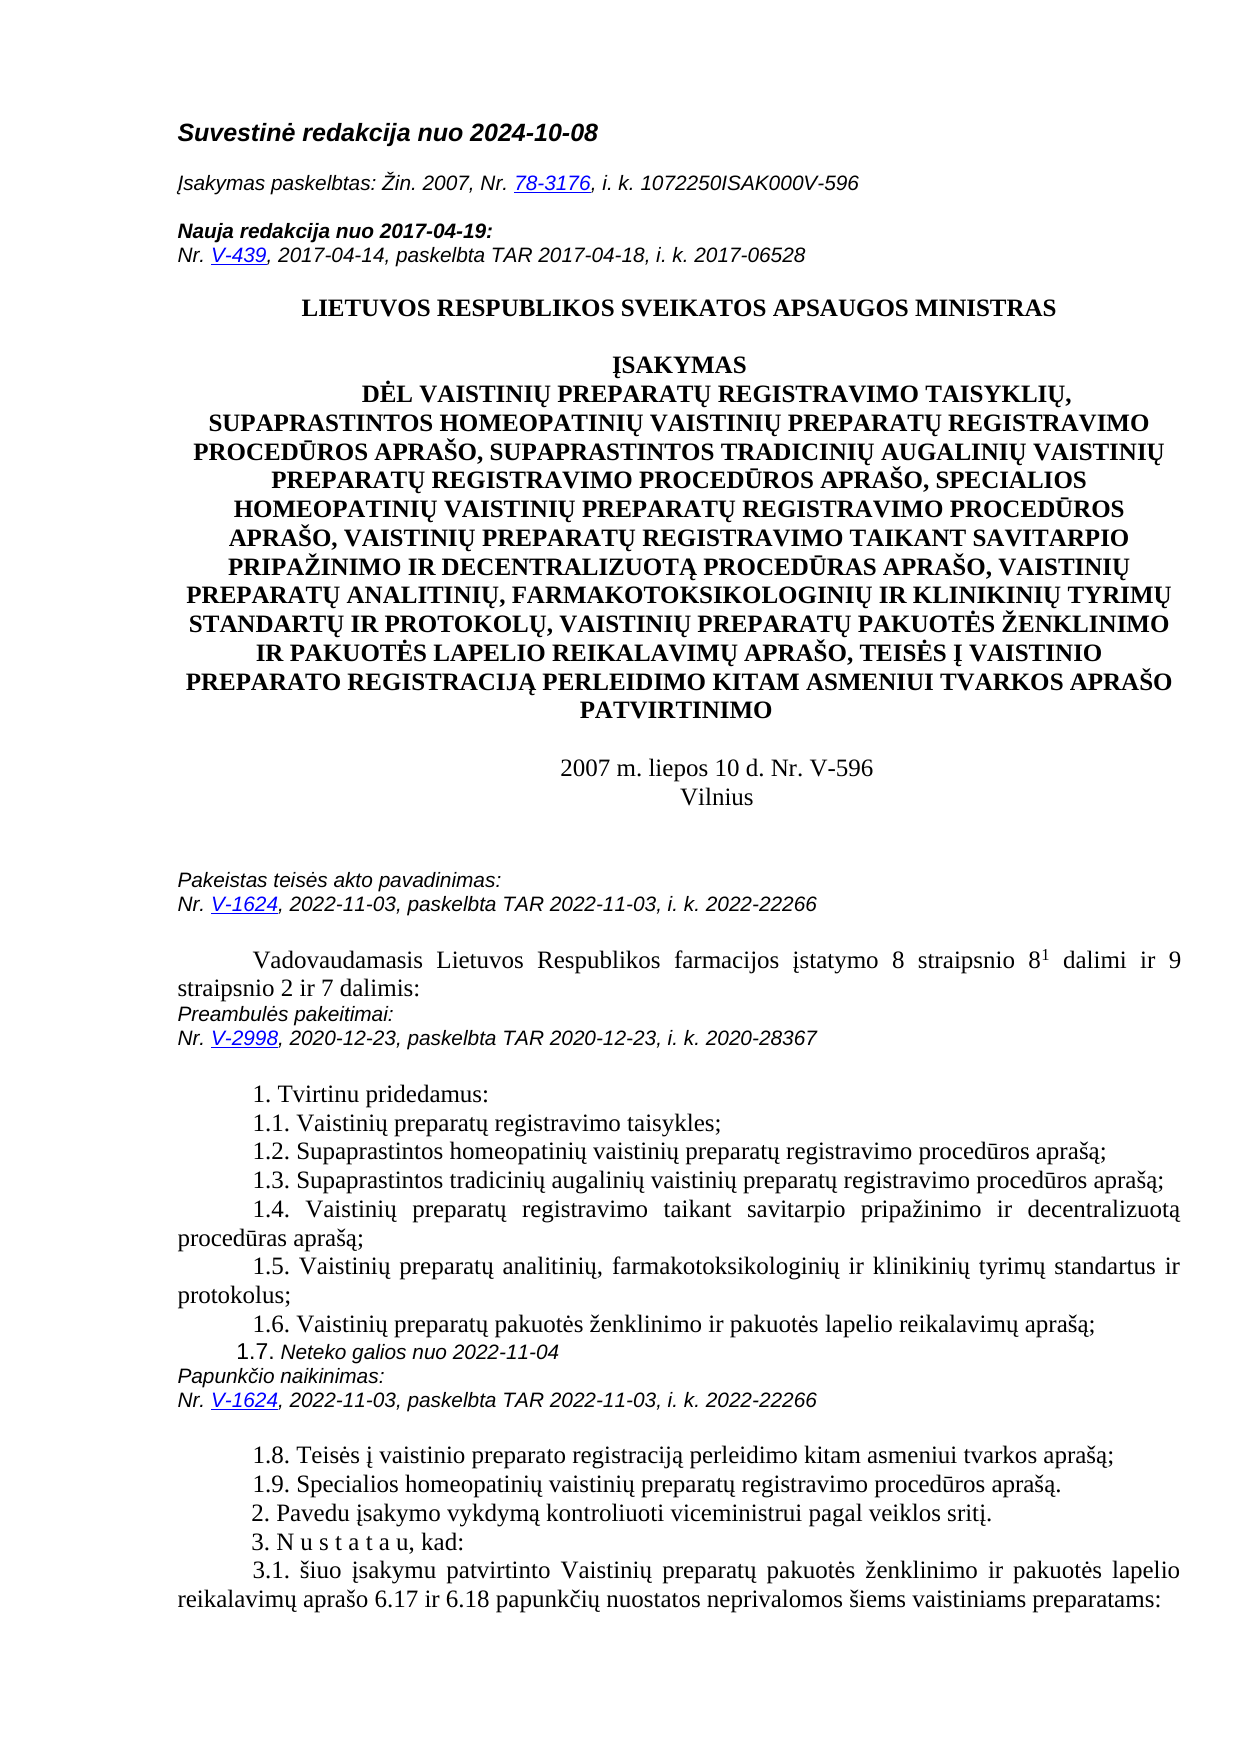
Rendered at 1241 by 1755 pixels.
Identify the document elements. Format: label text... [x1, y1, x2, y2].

text 2007 m. liepos 10 d. Nr. V-596 [177, 753, 1181, 782]
text Nr. V-439, 2017-04-14, paskelbta TAR 2017-04-18, i. k. 2017-06528 [177, 243, 1181, 267]
text LIETUVOS RESPUBLIKOS SVEIKATOS APSAUGOS MINISTRAS [177, 293, 1181, 322]
text 1.9. Specialios homeopatinių vaistinių preparatų registravimo procedūros aprašą. [177, 1469, 1181, 1498]
text 1. Tvirtinu pridedamus: [177, 1079, 1181, 1108]
text 1.2. Supaprastintos homeopatinių vaistinių preparatų registravimo procedūros aprašą; [177, 1136, 1181, 1165]
text Nauja redakcija nuo 2017-04-19: [177, 219, 1181, 243]
text Nr. V-1624, 2022-11-03, paskelbta TAR 2022-11-03, i. k. 2022-22266 [177, 892, 1181, 916]
text Suvestinė redakcija nuo 2024-10-08 [177, 118, 1181, 147]
text ĮSAKYMAS [177, 351, 1181, 379]
text 1.1. Vaistinių preparatų registravimo taisykles; [177, 1108, 1181, 1136]
text 1.3. Supaprastintos tradicinių augalinių vaistinių preparatų registravimo procedūros aprašą; [177, 1165, 1181, 1194]
text 3.1. šiuo įsakymu patvirtinto Vaistinių preparatų pakuotės ženklinimo ir pakuotės lapelio reikalavimų aprašo 6.17 ir 6.18 papunkčių nuostatos neprivalomos šiems vaistiniams preparatams: [177, 1556, 1181, 1613]
text 2. Pavedu įsakymo vykdymą kontroliuoti viceministrui pagal veiklos sritį. [177, 1498, 1181, 1527]
text 3. N u s t a t a u, kad: [177, 1527, 1181, 1556]
text Vadovaudamasis Lietuvos Respublikos farmacijos įstatymo 8 straipsnio 81 dalimi ir 9 straipsnio 2 ir 7 dalimis: [177, 945, 1181, 1002]
text 1.5. Vaistinių preparatų analitinių, farmakotoksikologinių ir klinikinių tyrimų standartus ir protokolus; [177, 1251, 1181, 1309]
text Pakeistas teisės akto pavadinimas: [177, 868, 1181, 892]
text 1.6. Vaistinių preparatų pakuotės ženklinimo ir pakuotės lapelio reikalavimų aprašą; [177, 1309, 1181, 1338]
text Papunkčio naikinimas: [177, 1364, 1181, 1388]
text 1.8. Teisės į vaistinio preparato registraciją perleidimo kitam asmeniui tvarkos aprašą; [177, 1441, 1181, 1469]
text 1.7. Neteko galios nuo 2022-11-04 [177, 1338, 1181, 1364]
text Nr. V-1624, 2022-11-03, paskelbta TAR 2022-11-03, i. k. 2022-22266 [177, 1388, 1181, 1412]
text Įsakymas paskelbtas: Žin. 2007, Nr. 78-3176, i. k. 1072250ISAK000V-596 [177, 171, 1181, 195]
text Preambulės pakeitimai: [177, 1002, 1181, 1026]
text Nr. V-2998, 2020-12-23, paskelbta TAR 2020-12-23, i. k. 2020-28367 [177, 1026, 1181, 1050]
text Vilnius [177, 782, 1181, 811]
text DĖL VAISTINIŲ PREPARATŲ REGISTRAVIMO TAISYKLIŲ, SUPAPRASTINTOS HOMEOPATINIŲ VAISTINIŲ PREPARATŲ REGISTRAVIMO PROCEDŪROS APRAŠO, SUPAPRASTINTOS TRADICINIŲ AUGALINIŲ VAISTINIŲ PREPARATŲ REGISTRAVIMO PROCEDŪROS APRAŠO, SPECIALIOS HOMEOPATINIŲ VAISTINIŲ PREPARATŲ REGISTRAVIMO PROCEDŪROS APRAŠO, VAISTINIŲ PREPARATŲ REGISTRAVIMO TAIKANT SAVITARPIO PRIPAŽINIMO IR DECENTRALIZUOTĄ PROCEDŪRAS APRAŠO, VAISTINIŲ PREPARATŲ ANALITINIŲ, FARMAKOTOKSIKOLOGINIŲ IR KLINIKINIŲ TYRIMŲ STANDARTŲ IR PROTOKOLŲ, VAISTINIŲ PREPARATŲ PAKUOTĖS ŽENKLINIMO IR PAKUOTĖS LAPELIO REIKALAVIMŲ APRAŠO, TEISĖS Į VAISTINIO PREPARATO REGISTRACIJĄ PERLEIDIMO KITAM ASMENIUI TVARKOS APRAŠO PATVIRTINIMO [177, 379, 1181, 724]
text 1.4. Vaistinių preparatų registravimo taikant savitarpio pripažinimo ir decentralizuotą procedūras aprašą; [177, 1194, 1181, 1251]
